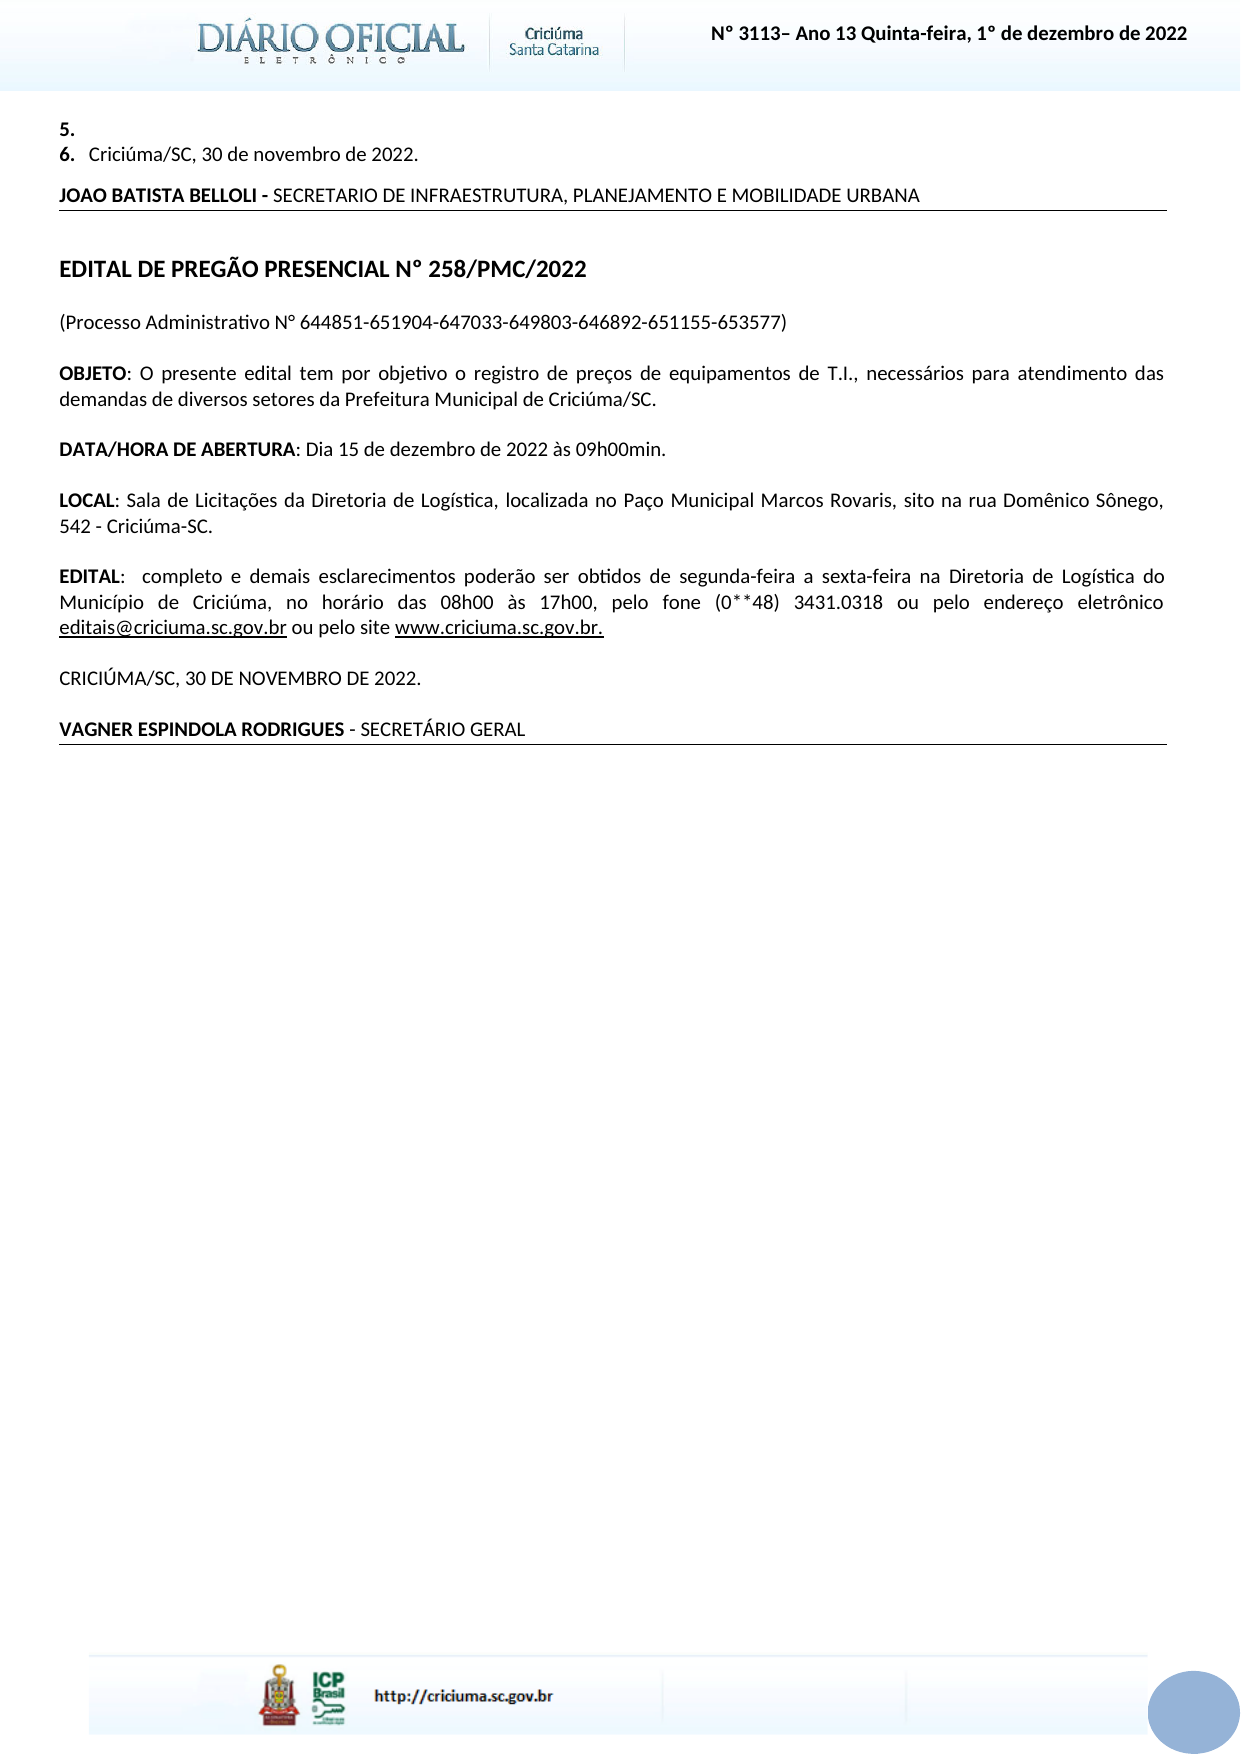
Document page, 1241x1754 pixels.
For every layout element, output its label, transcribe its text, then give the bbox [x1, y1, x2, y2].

text Criciúma/SC, 30 de novembro de 2022. [59, 141, 1167, 167]
text DATA/HORA DE ABERTURA: Dia 15 de dezembro de 2022 às 09h00min. [59, 437, 1167, 462]
text EDITAL DE PREGÃO PRESENCIAL Nº 258/PMC/2022 [59, 253, 1167, 284]
text JOAO BATISTA BELLOLI - SECRETARIO DE INFRAESTRUTURA, PLANEJAMENTO E MOBILIDADE URBANA [59, 182, 1167, 210]
text VAGNER ESPINDOLA RODRIGUES - SECRETÁRIO GERAL [59, 716, 1167, 744]
text OBJETO: O presente edital tem por objetivo o registro de preços de equipamentos de T.I., necessários para atendimento das demandas de diversos setores da Prefeitura Municipal de Criciúma/SC. [59, 360, 1167, 411]
text EDITAL: completo e demais esclarecimentos poderão ser obtidos de segunda-feira a sexta-feira na Diretoria de Logística do Município de Criciúma, no horário das 08h00 às 17h00, pelo fone (0**48) 3431.0318 ou pelo endereço eletrônico editais@criciuma.sc.gov.br ou pelo site www.criciuma.sc.gov.br. [59, 564, 1167, 640]
text (Processo Administrativo N° 644851-651904-647033-649803-646892-651155-653577) [59, 309, 1167, 335]
text CRICIÚMA/SC, 30 DE NOVEMBRO DE 2022. [59, 665, 1167, 691]
text LOCAL: Sala de Licitações da Diretoria de Logística, localizada no Paço Municipal Marcos Rovaris, sito na rua Domênico Sônego, 542 - Criciúma-SC. [59, 487, 1167, 538]
